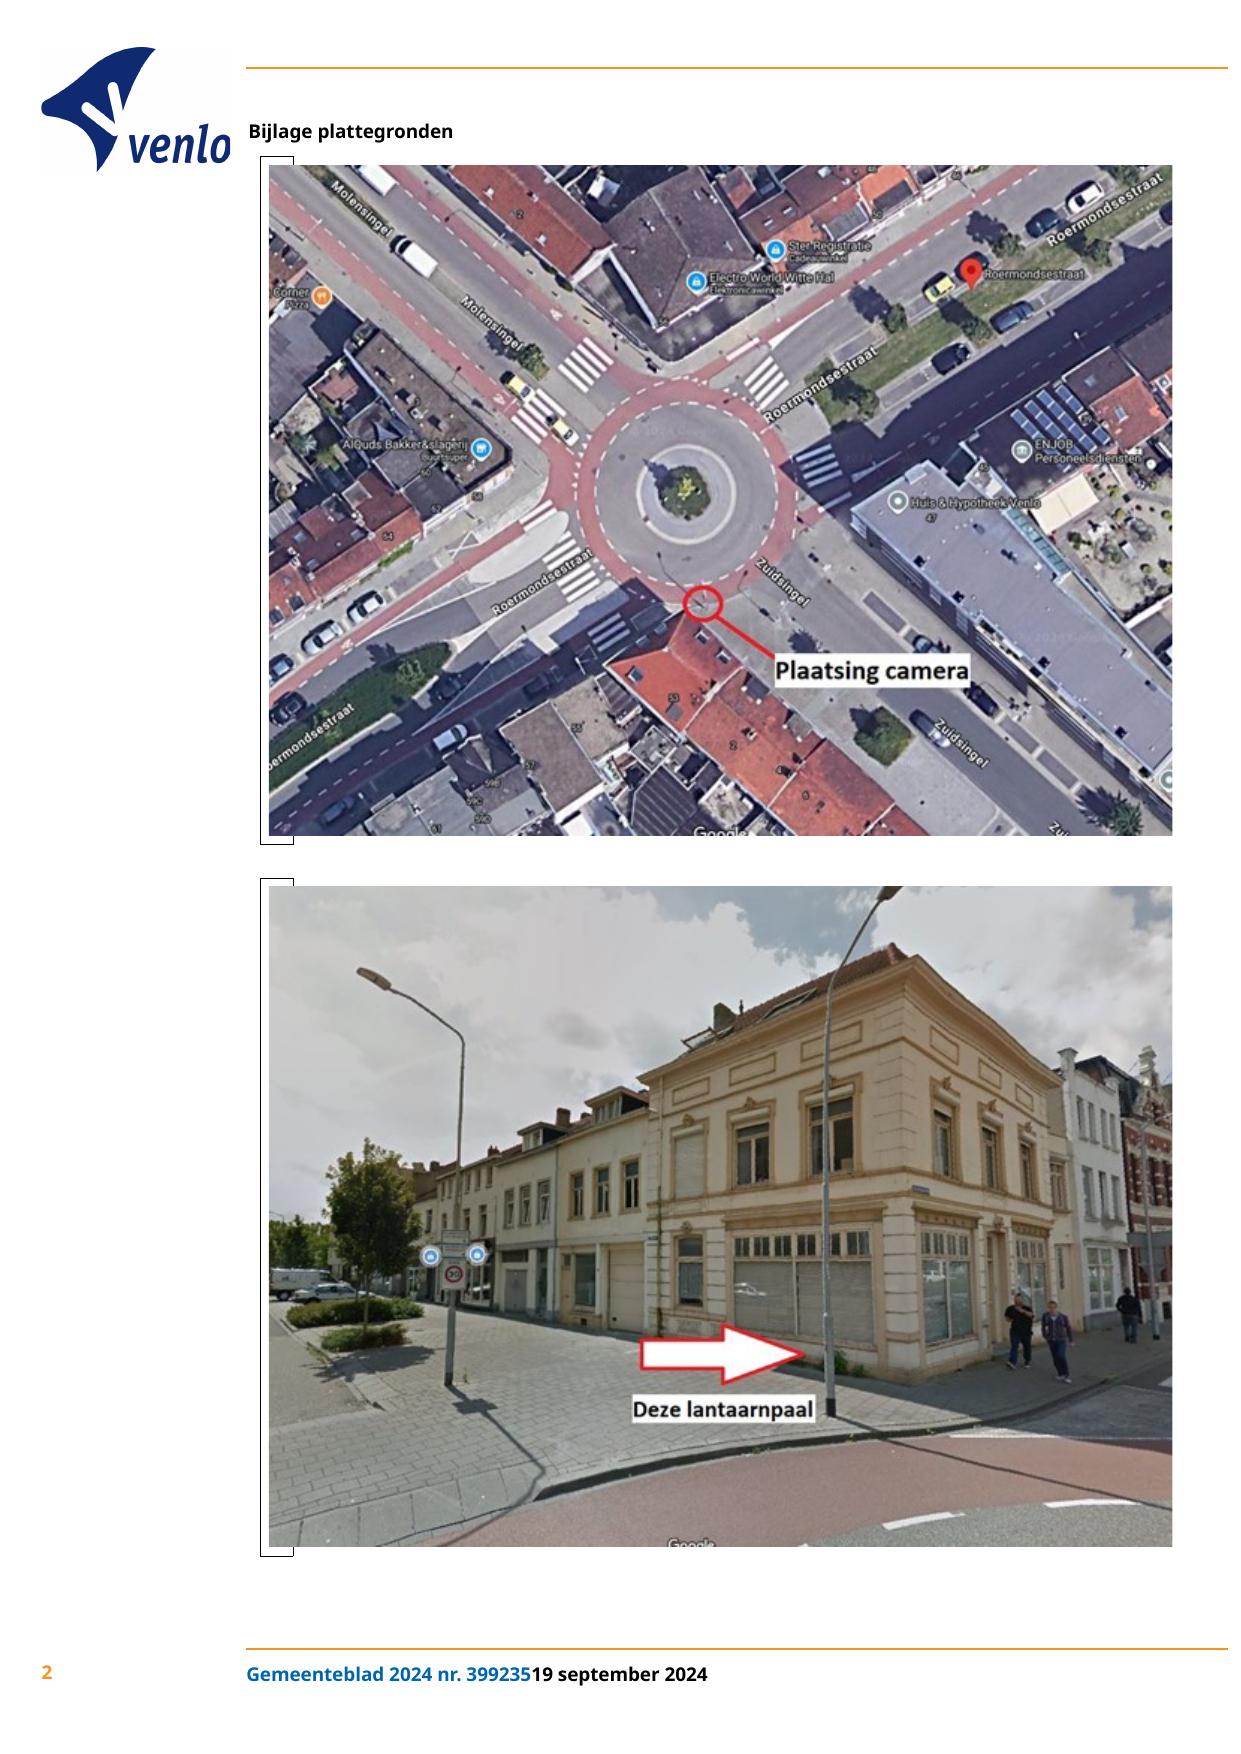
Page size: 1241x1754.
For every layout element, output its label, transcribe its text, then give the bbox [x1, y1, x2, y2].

picture [268, 165, 1173, 836]
picture [268, 886, 1173, 1547]
text Bijlage plattegronden [248, 116, 1152, 144]
picture [41, 47, 231, 172]
